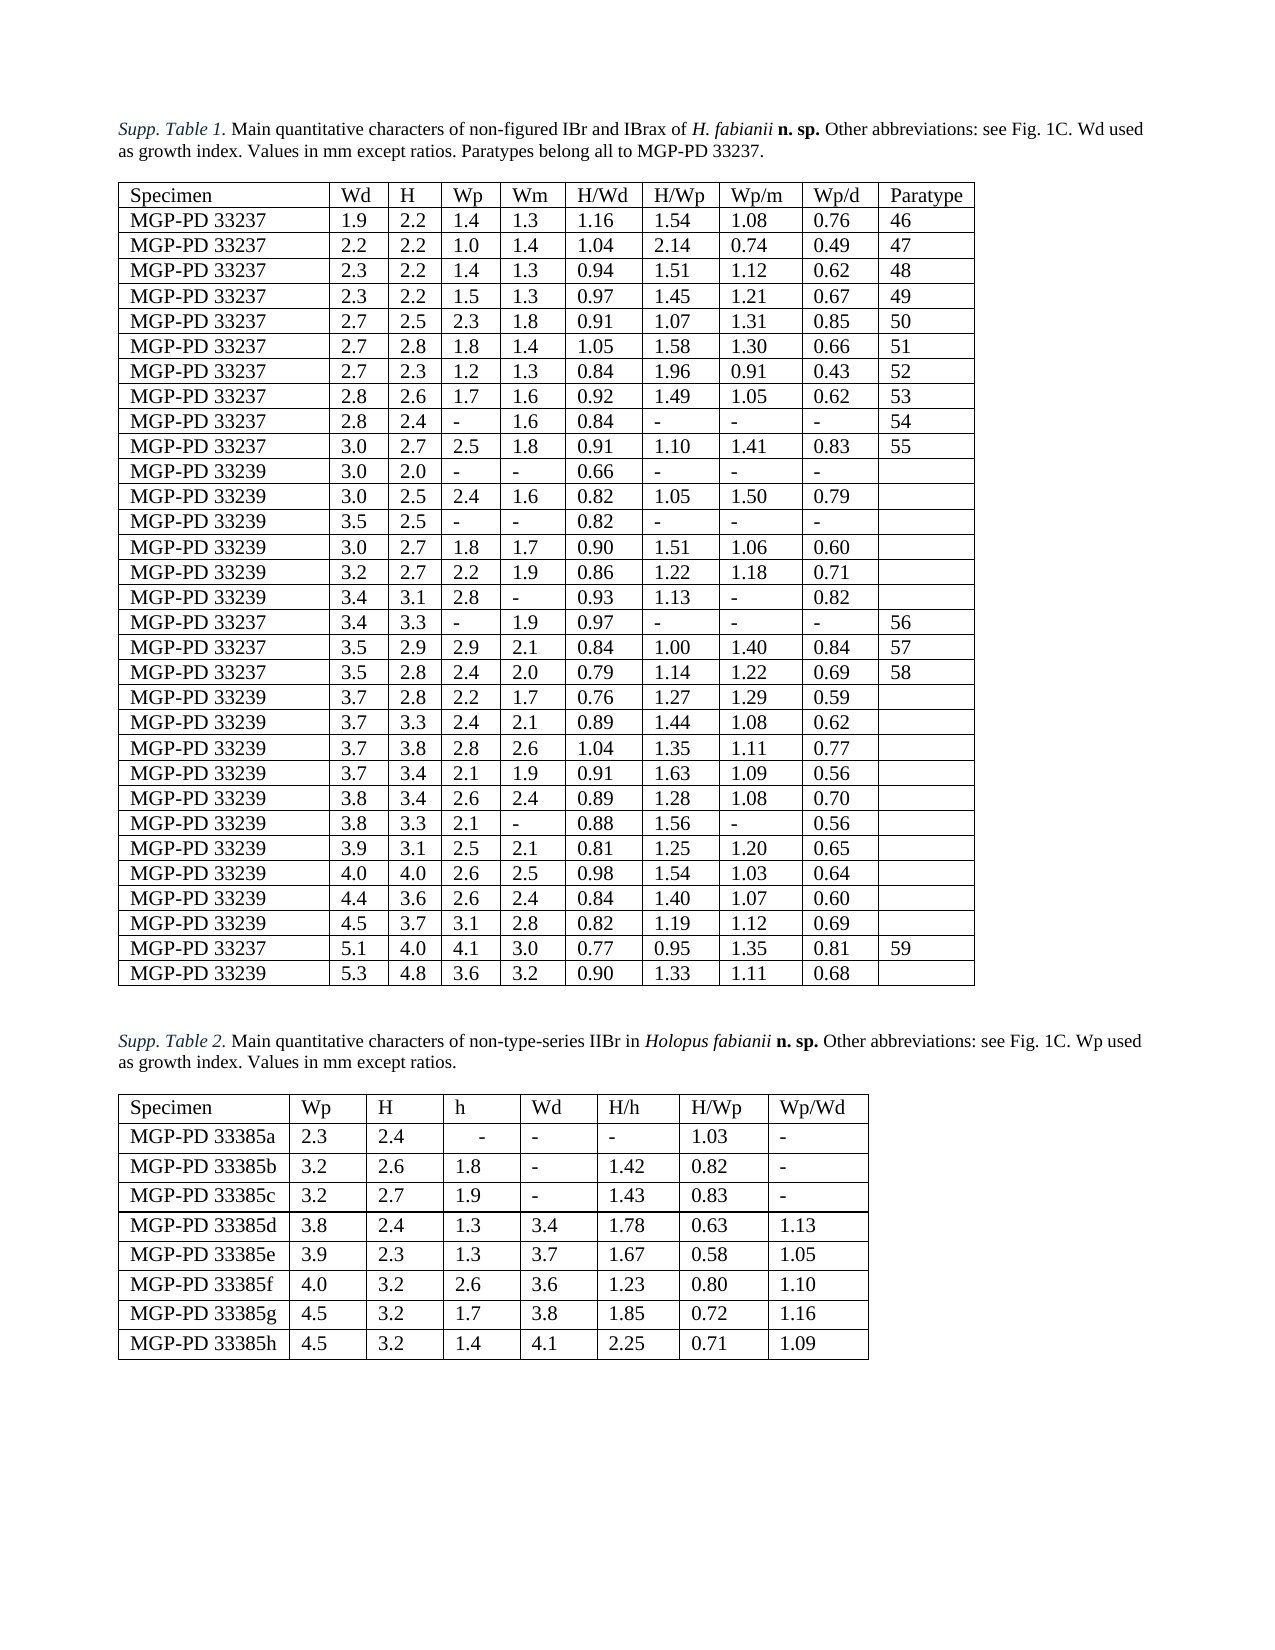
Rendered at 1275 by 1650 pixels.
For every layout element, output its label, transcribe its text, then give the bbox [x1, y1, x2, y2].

table_cell 2.6 [389, 384, 441, 408]
table_cell MGP-PD 33239 [119, 560, 329, 584]
table_cell MGP-PD 33237 [119, 284, 329, 308]
table_cell 4.4 [330, 886, 388, 910]
table_cell MGP-PD 33237 [119, 434, 329, 458]
table_cell - [720, 409, 802, 433]
table_cell 1.6 [501, 484, 565, 508]
table_cell 3.4 [521, 1213, 597, 1241]
table_cell 2.7 [330, 334, 388, 358]
table_cell 0.71 [803, 560, 878, 584]
table_cell 0.43 [803, 359, 878, 383]
table_cell 0.77 [566, 936, 642, 960]
table_cell 56 [879, 610, 974, 634]
table_cell 1.43 [598, 1183, 679, 1211]
table_cell 2.4 [367, 1213, 443, 1241]
table_cell - [521, 1154, 597, 1182]
table_cell 2.8 [389, 660, 441, 684]
table_cell 3.6 [389, 886, 441, 910]
table_cell 3.8 [330, 811, 388, 835]
table_header Wp/m [720, 183, 802, 207]
table_cell 49 [879, 284, 974, 308]
table_cell 1.16 [566, 208, 642, 232]
table_cell [879, 836, 974, 860]
table_cell 0.92 [566, 384, 642, 408]
table_cell 2.2 [389, 233, 441, 257]
table_cell MGP-PD 33239 [119, 886, 329, 910]
table_cell 2.6 [367, 1154, 443, 1182]
table_cell 1.7 [442, 384, 500, 408]
table_header H/Wd [566, 183, 642, 207]
table_cell 53 [879, 384, 974, 408]
table_cell 0.97 [566, 610, 642, 634]
table_cell 0.89 [566, 710, 642, 734]
table_cell 2.4 [442, 484, 500, 508]
table_cell 1.96 [643, 359, 719, 383]
table_cell 46 [879, 208, 974, 232]
table_cell 0.86 [566, 560, 642, 584]
table_cell - [442, 510, 500, 533]
table_cell 1.58 [643, 334, 719, 358]
table_cell 0.88 [566, 811, 642, 835]
table_cell 0.71 [680, 1330, 768, 1359]
table_cell 1.07 [643, 309, 719, 333]
table_cell MGP-PD 33239 [119, 786, 329, 810]
table_cell [879, 861, 974, 885]
table_cell 0.62 [803, 384, 878, 408]
table_cell 0.56 [803, 811, 878, 835]
table_cell 0.90 [566, 535, 642, 559]
table_cell 1.3 [501, 359, 565, 383]
table_cell 1.3 [501, 259, 565, 282]
table_cell 4.5 [290, 1330, 366, 1359]
table_cell MGP-PD 33239 [119, 836, 329, 860]
table_cell - [720, 610, 802, 634]
table_cell 0.68 [803, 961, 878, 985]
table_cell 1.85 [598, 1301, 679, 1329]
table_cell 1.4 [444, 1330, 520, 1359]
table_cell 3.4 [330, 610, 388, 634]
table_cell 3.8 [521, 1301, 597, 1329]
table_cell 1.8 [442, 334, 500, 358]
table_cell 1.08 [720, 208, 802, 232]
table_cell 1.6 [501, 384, 565, 408]
table_cell 1.67 [598, 1242, 679, 1270]
table_header Wd [521, 1095, 597, 1123]
table_cell 3.6 [521, 1271, 597, 1300]
table_cell 57 [879, 635, 974, 659]
table_cell 3.2 [367, 1271, 443, 1300]
table_cell 3.2 [501, 961, 565, 985]
table_cell - [803, 610, 878, 634]
table_cell MGP-PD 33237 [119, 359, 329, 383]
table_cell 1.3 [501, 208, 565, 232]
table_cell - [720, 585, 802, 609]
table_cell 0.79 [803, 484, 878, 508]
table_cell - [769, 1124, 868, 1152]
table_cell 1.44 [643, 710, 719, 734]
table_cell 1.9 [444, 1183, 520, 1211]
table_cell 2.7 [330, 359, 388, 383]
table_cell 3.3 [389, 710, 441, 734]
table_cell 1.10 [643, 434, 719, 458]
table_cell 3.8 [330, 786, 388, 810]
table_cell 4.8 [389, 961, 441, 985]
table_cell 1.42 [598, 1154, 679, 1182]
table_cell 3.4 [330, 585, 388, 609]
table_cell 1.35 [720, 936, 802, 960]
table_cell 3.2 [330, 560, 388, 584]
table_cell 1.33 [643, 961, 719, 985]
table_cell 0.60 [803, 886, 878, 910]
table_cell 0.56 [803, 761, 878, 784]
table_cell [879, 560, 974, 584]
table_cell 1.31 [720, 309, 802, 333]
table_cell MGP-PD 33385g [119, 1301, 289, 1329]
table_cell 0.84 [566, 409, 642, 433]
table_cell MGP-PD 33239 [119, 811, 329, 835]
table_cell 2.5 [389, 510, 441, 533]
table_cell 1.28 [643, 786, 719, 810]
table_cell 1.16 [769, 1301, 868, 1329]
table_cell MGP-PD 33237 [119, 409, 329, 433]
table_cell 3.7 [389, 911, 441, 935]
table_cell 1.40 [643, 886, 719, 910]
table_cell 0.74 [720, 233, 802, 257]
table_cell 1.3 [444, 1213, 520, 1241]
table_cell 1.3 [501, 284, 565, 308]
table_cell 2.7 [330, 309, 388, 333]
table_header h [444, 1095, 520, 1123]
table_cell - [643, 459, 719, 483]
table_cell 2.8 [330, 384, 388, 408]
table_header Wp [290, 1095, 366, 1123]
table_cell MGP-PD 33239 [119, 484, 329, 508]
table_cell 1.30 [720, 334, 802, 358]
table_cell 1.51 [643, 259, 719, 282]
table_cell 2.3 [330, 284, 388, 308]
table_cell 3.2 [367, 1330, 443, 1359]
table_cell MGP-PD 33239 [119, 459, 329, 483]
table_cell 0.60 [803, 535, 878, 559]
table_cell 4.0 [389, 936, 441, 960]
table_cell [879, 510, 974, 533]
table_cell 1.9 [501, 560, 565, 584]
table_cell 2.7 [389, 560, 441, 584]
table_cell MGP-PD 33239 [119, 961, 329, 985]
table_cell 1.09 [720, 761, 802, 784]
table_cell 1.8 [501, 309, 565, 333]
table_cell 1.8 [444, 1154, 520, 1182]
table_cell 4.5 [290, 1301, 366, 1329]
table_cell 1.10 [769, 1271, 868, 1300]
table_cell - [643, 610, 719, 634]
table_cell 3.1 [442, 911, 500, 935]
table_cell 1.40 [720, 635, 802, 659]
table_cell - [598, 1124, 679, 1152]
table_cell 2.4 [501, 886, 565, 910]
table_cell 1.08 [720, 710, 802, 734]
table_cell 1.29 [720, 685, 802, 709]
table_cell 3.1 [389, 585, 441, 609]
table_cell 0.64 [803, 861, 878, 885]
table_cell [879, 786, 974, 810]
table_cell MGP-PD 33239 [119, 710, 329, 734]
table_cell 0.98 [566, 861, 642, 885]
table_cell MGP-PD 33237 [119, 259, 329, 282]
table_cell 3.9 [290, 1242, 366, 1270]
table_cell 2.5 [442, 836, 500, 860]
table_cell 0.84 [566, 359, 642, 383]
table_cell [879, 710, 974, 734]
table_cell 0.91 [566, 761, 642, 784]
table_cell 1.7 [444, 1301, 520, 1329]
table_cell - [720, 811, 802, 835]
table_cell 3.4 [389, 786, 441, 810]
table_cell 3.8 [389, 735, 441, 759]
table_cell 1.3 [444, 1242, 520, 1270]
table_cell - [501, 459, 565, 483]
table_cell 0.93 [566, 585, 642, 609]
table_cell MGP-PD 33385f [119, 1271, 289, 1300]
table_cell MGP-PD 33237 [119, 384, 329, 408]
table_cell 1.21 [720, 284, 802, 308]
table_cell 2.6 [442, 886, 500, 910]
table_cell 1.35 [643, 735, 719, 759]
table_cell 1.06 [720, 535, 802, 559]
table_cell 1.54 [643, 861, 719, 885]
table_cell [879, 459, 974, 483]
table_cell 2.2 [442, 560, 500, 584]
table_cell [879, 961, 974, 985]
table_cell 1.0 [442, 233, 500, 257]
table_cell - [769, 1183, 868, 1211]
table_cell - [442, 610, 500, 634]
table_cell 1.11 [720, 735, 802, 759]
table_cell 0.91 [720, 359, 802, 383]
table_cell 1.49 [643, 384, 719, 408]
table_cell 0.67 [803, 284, 878, 308]
table_cell 0.72 [680, 1301, 768, 1329]
table_cell 0.81 [803, 936, 878, 960]
table_cell 2.4 [442, 710, 500, 734]
table_cell 0.84 [803, 635, 878, 659]
table_cell 51 [879, 334, 974, 358]
table_cell 0.83 [803, 434, 878, 458]
table_cell MGP-PD 33385h [119, 1330, 289, 1359]
table_cell 2.5 [442, 434, 500, 458]
table_cell 3.6 [442, 961, 500, 985]
table_cell 4.5 [330, 911, 388, 935]
table_cell 0.76 [566, 685, 642, 709]
table_cell 0.63 [680, 1213, 768, 1241]
table_cell 1.25 [643, 836, 719, 860]
table_cell 0.82 [566, 484, 642, 508]
table_cell 2.9 [389, 635, 441, 659]
table_cell MGP-PD 33385e [119, 1242, 289, 1270]
table_cell 0.82 [566, 510, 642, 533]
table_cell 1.27 [643, 685, 719, 709]
table_cell 0.84 [566, 886, 642, 910]
table_cell 1.8 [442, 535, 500, 559]
table_cell [879, 535, 974, 559]
table_cell 2.8 [389, 334, 441, 358]
table_cell [879, 685, 974, 709]
table_cell 0.79 [566, 660, 642, 684]
table_cell MGP-PD 33237 [119, 635, 329, 659]
table_cell 1.8 [501, 434, 565, 458]
table_cell 1.41 [720, 434, 802, 458]
table_cell - [442, 409, 500, 433]
table_cell MGP-PD 33237 [119, 309, 329, 333]
table_cell MGP-PD 33239 [119, 735, 329, 759]
table_cell 0.82 [680, 1154, 768, 1182]
table_cell 3.0 [330, 484, 388, 508]
table_cell 1.9 [501, 761, 565, 784]
table_cell 4.0 [290, 1271, 366, 1300]
table_cell 3.7 [330, 761, 388, 784]
table_cell 0.91 [566, 434, 642, 458]
table_cell 2.7 [367, 1183, 443, 1211]
table_cell 2.1 [501, 635, 565, 659]
table_cell 2.3 [330, 259, 388, 282]
table_cell 3.2 [367, 1301, 443, 1329]
table_cell 1.05 [720, 384, 802, 408]
table_cell 50 [879, 309, 974, 333]
table_cell 2.6 [501, 735, 565, 759]
table_cell 2.6 [442, 786, 500, 810]
table_cell 1.08 [720, 786, 802, 810]
table_cell 0.94 [566, 259, 642, 282]
table_cell 3.8 [290, 1213, 366, 1241]
table_cell MGP-PD 33237 [119, 334, 329, 358]
table_cell 55 [879, 434, 974, 458]
table_cell 0.77 [803, 735, 878, 759]
table_cell - [501, 585, 565, 609]
table_cell 0.59 [803, 685, 878, 709]
table_cell 1.04 [566, 735, 642, 759]
table_cell - [769, 1154, 868, 1182]
table_cell [879, 886, 974, 910]
table_cell [879, 811, 974, 835]
table_cell 2.3 [442, 309, 500, 333]
table_cell 1.18 [720, 560, 802, 584]
table_cell 1.6 [501, 409, 565, 433]
table_cell 2.9 [442, 635, 500, 659]
table_cell 1.9 [330, 208, 388, 232]
table_cell 1.12 [720, 911, 802, 935]
table_cell 0.84 [566, 635, 642, 659]
table_cell 2.7 [389, 535, 441, 559]
table_cell 2.4 [442, 660, 500, 684]
table_cell 1.03 [720, 861, 802, 885]
table_header Wd [330, 183, 388, 207]
table_cell 1.13 [643, 585, 719, 609]
table_cell 2.0 [389, 459, 441, 483]
table_cell 1.05 [566, 334, 642, 358]
table_cell 2.3 [367, 1242, 443, 1270]
table_cell 2.2 [389, 284, 441, 308]
table_cell MGP-PD 33385c [119, 1183, 289, 1211]
table_cell - [442, 459, 500, 483]
table_cell 1.9 [501, 610, 565, 634]
table_cell 3.4 [389, 761, 441, 784]
table_cell 4.1 [521, 1330, 597, 1359]
table_cell 1.14 [643, 660, 719, 684]
table_cell 1.78 [598, 1213, 679, 1241]
table_cell 1.07 [720, 886, 802, 910]
table_cell 52 [879, 359, 974, 383]
table_cell 1.19 [643, 911, 719, 935]
table_cell MGP-PD 33239 [119, 761, 329, 784]
table_cell 48 [879, 259, 974, 282]
table_cell 1.23 [598, 1271, 679, 1300]
table_header H/h [598, 1095, 679, 1123]
table_cell [879, 735, 974, 759]
table_header Specimen [119, 1095, 289, 1123]
table_cell 1.45 [643, 284, 719, 308]
table_cell 1.54 [643, 208, 719, 232]
table_cell 1.05 [643, 484, 719, 508]
table_cell 58 [879, 660, 974, 684]
table_cell 2.25 [598, 1330, 679, 1359]
table_cell 2.3 [389, 359, 441, 383]
table_cell 1.4 [501, 334, 565, 358]
table_cell 0.62 [803, 259, 878, 282]
table_cell 0.80 [680, 1271, 768, 1300]
table_header H/Wp [680, 1095, 768, 1123]
table_cell MGP-PD 33237 [119, 610, 329, 634]
table_cell - [643, 510, 719, 533]
table_cell MGP-PD 33237 [119, 936, 329, 960]
table_cell 0.82 [566, 911, 642, 935]
table_cell 1.50 [720, 484, 802, 508]
table_header Specimen [119, 183, 329, 207]
table_cell [879, 761, 974, 784]
table_cell 3.7 [330, 710, 388, 734]
table_header Wp/d [803, 183, 878, 207]
table_header Wm [501, 183, 565, 207]
table_cell [879, 484, 974, 508]
table_cell MGP-PD 33237 [119, 660, 329, 684]
text Supp. Table 2. Main quantitative characters of non-type-series IIBr in Holopus fabianii n. sp. Other abbreviations: see Fig. 1C. Wp used as growth index. Values in mm except ratios. [118, 1029, 1157, 1073]
table_cell 2.0 [501, 660, 565, 684]
table_cell 2.2 [330, 233, 388, 257]
table_cell 2.3 [290, 1124, 366, 1152]
table_cell 0.95 [643, 936, 719, 960]
table_cell 2.1 [442, 761, 500, 784]
table_cell 1.03 [680, 1124, 768, 1152]
table_cell 1.4 [442, 259, 500, 282]
table_cell 2.8 [330, 409, 388, 433]
table_cell 2.5 [501, 861, 565, 885]
table_cell 1.22 [720, 660, 802, 684]
table_cell 2.5 [389, 309, 441, 333]
table_cell MGP-PD 33385a [119, 1124, 289, 1152]
table_cell 1.11 [720, 961, 802, 985]
table_cell 0.62 [803, 710, 878, 734]
table_cell 4.0 [330, 861, 388, 885]
table_cell 0.83 [680, 1183, 768, 1211]
table_cell 2.1 [501, 710, 565, 734]
table_cell 47 [879, 233, 974, 257]
table_cell 0.82 [803, 585, 878, 609]
table_cell 2.7 [389, 434, 441, 458]
table_cell 4.0 [389, 861, 441, 885]
table_cell 3.0 [330, 459, 388, 483]
table_cell MGP-PD 33239 [119, 535, 329, 559]
table_cell 0.91 [566, 309, 642, 333]
table_header Wp [442, 183, 500, 207]
table_cell 0.70 [803, 786, 878, 810]
table_cell 1.4 [501, 233, 565, 257]
table_cell 0.97 [566, 284, 642, 308]
table_cell 3.5 [330, 635, 388, 659]
table_cell 1.56 [643, 811, 719, 835]
table_cell 1.4 [442, 208, 500, 232]
table_cell 1.7 [501, 535, 565, 559]
table_cell - [501, 811, 565, 835]
table_cell - [643, 409, 719, 433]
table_cell 2.4 [367, 1124, 443, 1152]
table_cell 3.5 [330, 510, 388, 533]
table_cell 3.0 [501, 936, 565, 960]
table_cell 0.58 [680, 1242, 768, 1270]
table_cell MGP-PD 33385b [119, 1154, 289, 1182]
table_cell 1.7 [501, 685, 565, 709]
table_header Paratype [879, 183, 974, 207]
table_cell 2.4 [501, 786, 565, 810]
table_cell - [803, 510, 878, 533]
table_cell MGP-PD 33239 [119, 510, 329, 533]
table_cell [879, 585, 974, 609]
table_cell 0.66 [803, 334, 878, 358]
table_cell 3.7 [521, 1242, 597, 1270]
table_cell 3.0 [330, 434, 388, 458]
table_cell 2.8 [501, 911, 565, 935]
table_header Wp/Wd [769, 1095, 868, 1123]
table_cell 0.49 [803, 233, 878, 257]
table_cell 2.1 [442, 811, 500, 835]
table_cell 1.51 [643, 535, 719, 559]
table_header H/Wp [643, 183, 719, 207]
table_cell 0.90 [566, 961, 642, 985]
table_cell 2.5 [389, 484, 441, 508]
table_cell 1.22 [643, 560, 719, 584]
table_cell 2.6 [442, 861, 500, 885]
table_cell 2.8 [442, 585, 500, 609]
table_cell 3.0 [330, 535, 388, 559]
table_cell 0.69 [803, 911, 878, 935]
table_cell 3.3 [389, 811, 441, 835]
table_cell MGP-PD 33237 [119, 233, 329, 257]
table_cell 0.69 [803, 660, 878, 684]
table_cell 3.7 [330, 685, 388, 709]
table_cell 5.3 [330, 961, 388, 985]
table_cell 1.20 [720, 836, 802, 860]
table_cell 1.04 [566, 233, 642, 257]
table_cell 3.9 [330, 836, 388, 860]
table_cell 2.2 [389, 208, 441, 232]
table_cell 3.2 [290, 1183, 366, 1211]
table_cell MGP-PD 33237 [119, 208, 329, 232]
table_cell 0.89 [566, 786, 642, 810]
table_cell 5.1 [330, 936, 388, 960]
table_cell 1.13 [769, 1213, 868, 1241]
table_header H [389, 183, 441, 207]
table_cell - [720, 510, 802, 533]
table_cell 54 [879, 409, 974, 433]
table_cell 2.14 [643, 233, 719, 257]
table_cell 3.1 [389, 836, 441, 860]
table_cell 0.65 [803, 836, 878, 860]
text Supp. Table 1. Main quantitative characters of non-figured IBr and IBrax of H. fabianii n. sp. Other abbreviations: see Fig. 1C. Wd used as growth index. Values in mm except ratios. Paratypes belong all to MGP-PD 33237. [118, 118, 1157, 161]
table_cell [879, 911, 974, 935]
table_cell 3.3 [389, 610, 441, 634]
table_cell MGP-PD 33385d [119, 1213, 289, 1241]
table_cell 1.5 [442, 284, 500, 308]
table_cell 1.05 [769, 1242, 868, 1270]
table_cell - [444, 1124, 520, 1152]
table_header H [367, 1095, 443, 1123]
table_cell - [803, 409, 878, 433]
table_cell - [803, 459, 878, 483]
table_cell 59 [879, 936, 974, 960]
table_cell 1.09 [769, 1330, 868, 1359]
table_cell 1.00 [643, 635, 719, 659]
table_cell 0.66 [566, 459, 642, 483]
table_cell 2.6 [444, 1271, 520, 1300]
table_cell 2.8 [442, 735, 500, 759]
table_cell 1.2 [442, 359, 500, 383]
table_cell - [720, 459, 802, 483]
table_cell 2.1 [501, 836, 565, 860]
table_cell - [501, 510, 565, 533]
table_cell 1.63 [643, 761, 719, 784]
table_cell 3.2 [290, 1154, 366, 1182]
table_cell - [521, 1124, 597, 1152]
table_cell 2.4 [389, 409, 441, 433]
table_cell 2.2 [442, 685, 500, 709]
table_cell 2.8 [389, 685, 441, 709]
table_cell MGP-PD 33239 [119, 861, 329, 885]
table_cell 4.1 [442, 936, 500, 960]
table_cell 1.12 [720, 259, 802, 282]
table_cell 3.5 [330, 660, 388, 684]
table_cell MGP-PD 33239 [119, 911, 329, 935]
table_cell MGP-PD 33239 [119, 585, 329, 609]
table_cell 0.81 [566, 836, 642, 860]
table_cell 0.85 [803, 309, 878, 333]
table_cell 0.76 [803, 208, 878, 232]
table_cell 2.2 [389, 259, 441, 282]
table_cell MGP-PD 33239 [119, 685, 329, 709]
table_cell 3.7 [330, 735, 388, 759]
table_cell - [521, 1183, 597, 1211]
